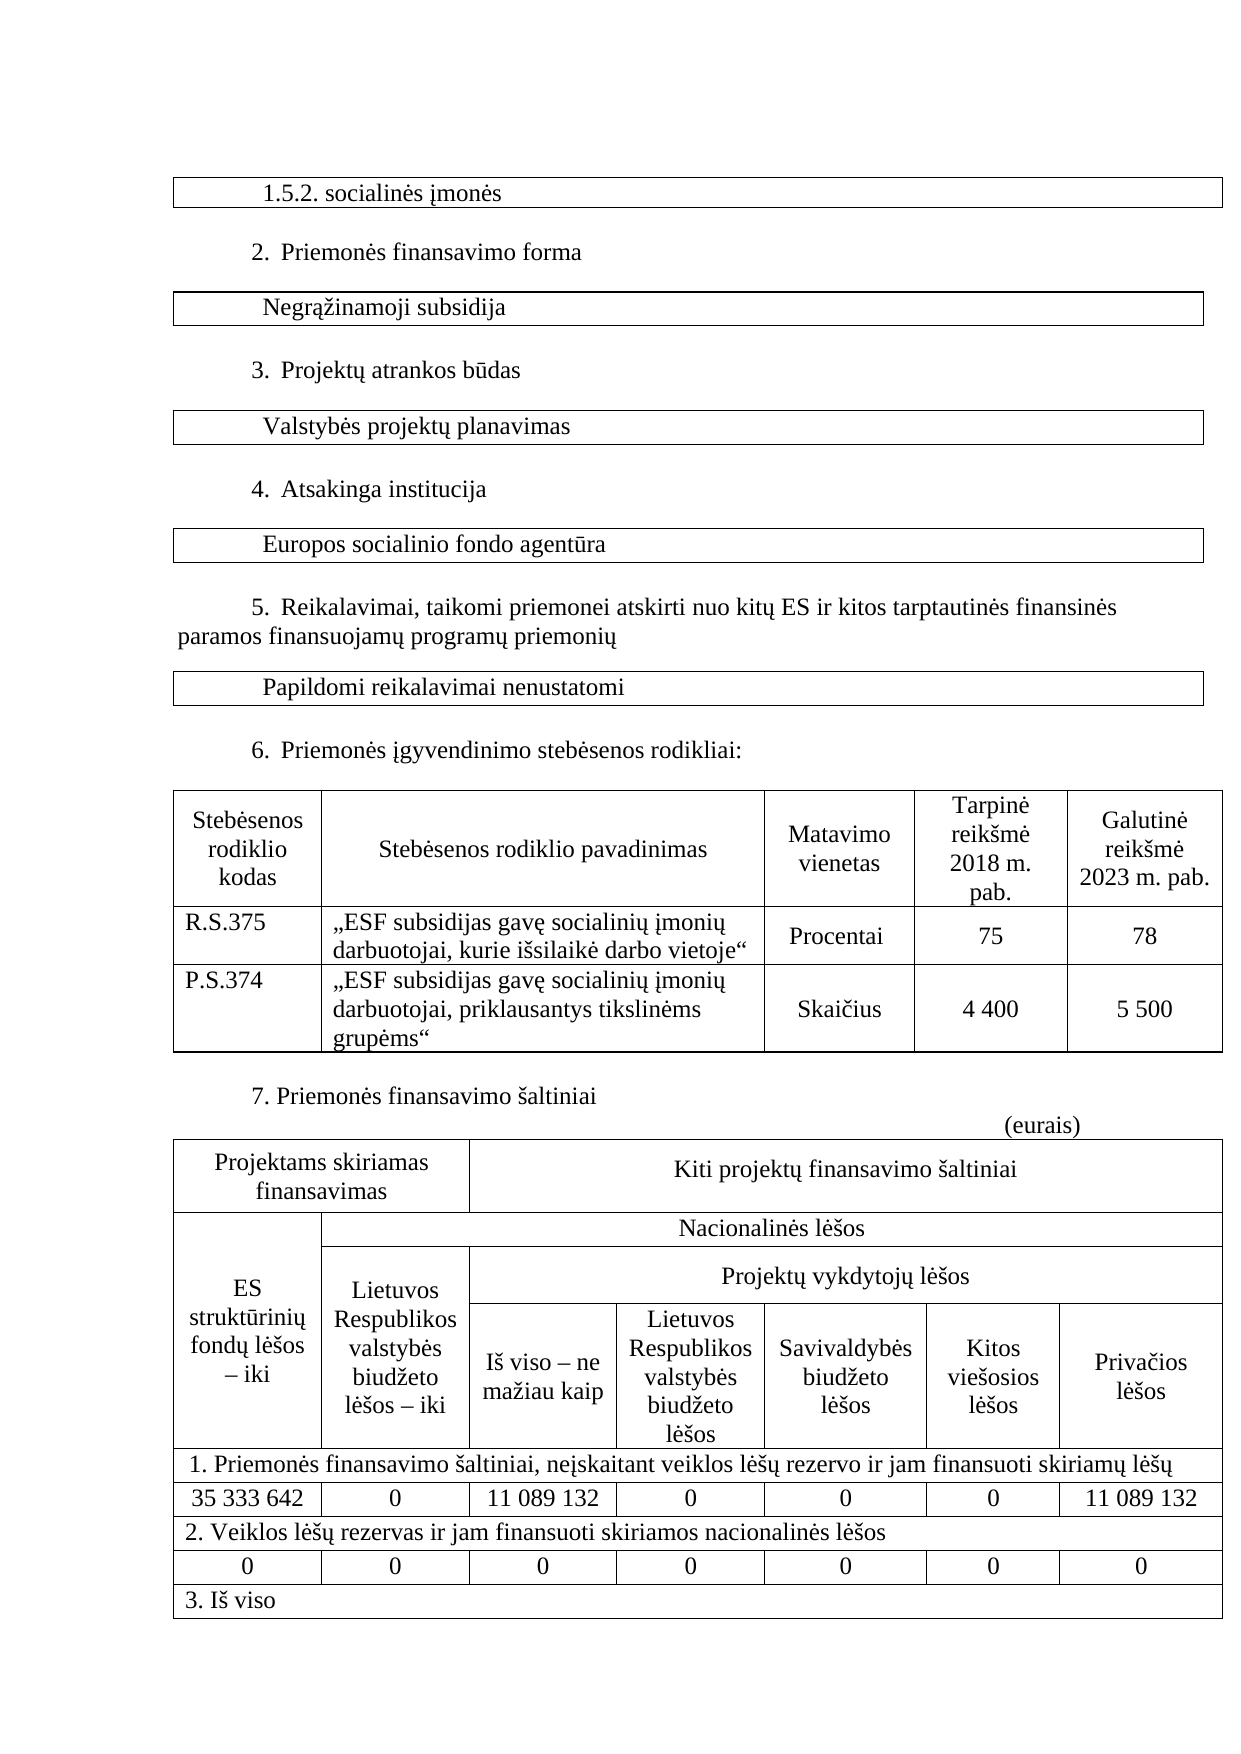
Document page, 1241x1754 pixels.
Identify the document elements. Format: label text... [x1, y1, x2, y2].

table_cell 0 [765, 1483, 926, 1516]
table_cell „ESF subsidijas gavę socialinių įmonių darbuotojai, priklausantys tikslinėms grupėms“ [322, 965, 764, 1051]
table_cell 78 [1068, 907, 1222, 964]
text 2. Priemonės finansavimo forma [251, 237, 1181, 266]
text 4. Atsakinga institucija [251, 474, 1181, 502]
table_cell 5 500 [1068, 965, 1222, 1051]
table_cell Projektų vykdytojų lėšos [470, 1247, 1222, 1303]
table_cell 0 [322, 1483, 469, 1516]
table_cell Skaičius [765, 965, 914, 1051]
table_cell 0 [617, 1483, 764, 1516]
table_cell Procentai [765, 907, 914, 964]
table_header Negrąžinamoji subsidija [174, 293, 1203, 325]
table_cell 0 [470, 1551, 616, 1584]
table_header Tarpinė reikšmė 2018 m. pab. [915, 791, 1067, 906]
table_cell 3. Iš viso [174, 1585, 1222, 1618]
table_cell P.S.374 [174, 965, 321, 1051]
table_cell 2. Veiklos lėšų rezervas ir jam finansuoti skiriamos nacionalinės lėšos [174, 1517, 1222, 1550]
table_cell Privačios lėšos [1060, 1304, 1222, 1448]
table_header Papildomi reikalavimai nenustatomi [174, 672, 1203, 705]
table_cell Iš viso – ne mažiau kaip [470, 1304, 616, 1448]
table_header Valstybės projektų planavimas [174, 411, 1203, 444]
text 5. Reikalavimai, taikomi priemonei atskirti nuo kitų ES ir kitos tarptautinės finansinės paramos finansuojamų programų priemonių [177, 592, 1166, 649]
table_cell Lietuvos Respublikos valstybės biudžeto lėšos – iki [322, 1247, 469, 1448]
table_cell Savivaldybės biudžeto lėšos [765, 1304, 926, 1448]
text 6. Priemonės įgyvendinimo stebėsenos rodikliai: [251, 735, 1181, 764]
table_cell 75 [915, 907, 1067, 964]
table_cell 0 [765, 1551, 926, 1584]
table_cell 11 089 132 [470, 1483, 616, 1516]
table_cell 1. Priemonės finansavimo šaltiniai, neįskaitant veiklos lėšų rezervo ir jam finansuoti skiriamų lėšų [174, 1449, 1222, 1482]
table_cell R.S.375 [174, 907, 321, 964]
table_cell 0 [174, 1551, 321, 1584]
table_cell Nacionalinės lėšos [322, 1213, 1222, 1246]
table_cell 0 [617, 1551, 764, 1584]
table_cell Kitos viešosios lėšos [927, 1304, 1059, 1448]
table_cell 0 [927, 1483, 1059, 1516]
text 3. Projektų atrankos būdas [251, 355, 1181, 384]
table_header Matavimo vienetas [765, 791, 914, 906]
text (eurais) [177, 1110, 1181, 1139]
table_header Projektams skiriamas finansavimas [174, 1140, 469, 1212]
table_cell Lietuvos Respublikos valstybės biudžeto lėšos [617, 1304, 764, 1448]
table_cell „ESF subsidijas gavę socialinių įmonių darbuotojai, kurie išsilaikė darbo vietoje“ [322, 907, 764, 964]
table_header Kiti projektų finansavimo šaltiniai [470, 1140, 1222, 1212]
table_cell 11 089 132 [1060, 1483, 1222, 1516]
table_cell 0 [1060, 1551, 1222, 1584]
table_header Stebėsenos rodiklio pavadinimas [322, 791, 764, 906]
table_cell 35 333 642 [174, 1483, 321, 1516]
text 7. Priemonės finansavimo šaltiniai [177, 1081, 1181, 1110]
table_cell ES struktūrinių fondų lėšos – iki [174, 1213, 321, 1448]
table_header Galutinė reikšmė 2023 m. pab. [1068, 791, 1222, 906]
table_cell 0 [927, 1551, 1059, 1584]
table_cell 0 [322, 1551, 469, 1584]
table_header Europos socialinio fondo agentūra [174, 529, 1203, 562]
table_cell 4 400 [915, 965, 1067, 1051]
table_header 1.5.2. socialinės įmonės [174, 178, 1222, 207]
table_header Stebėsenos rodiklio kodas [174, 791, 321, 906]
